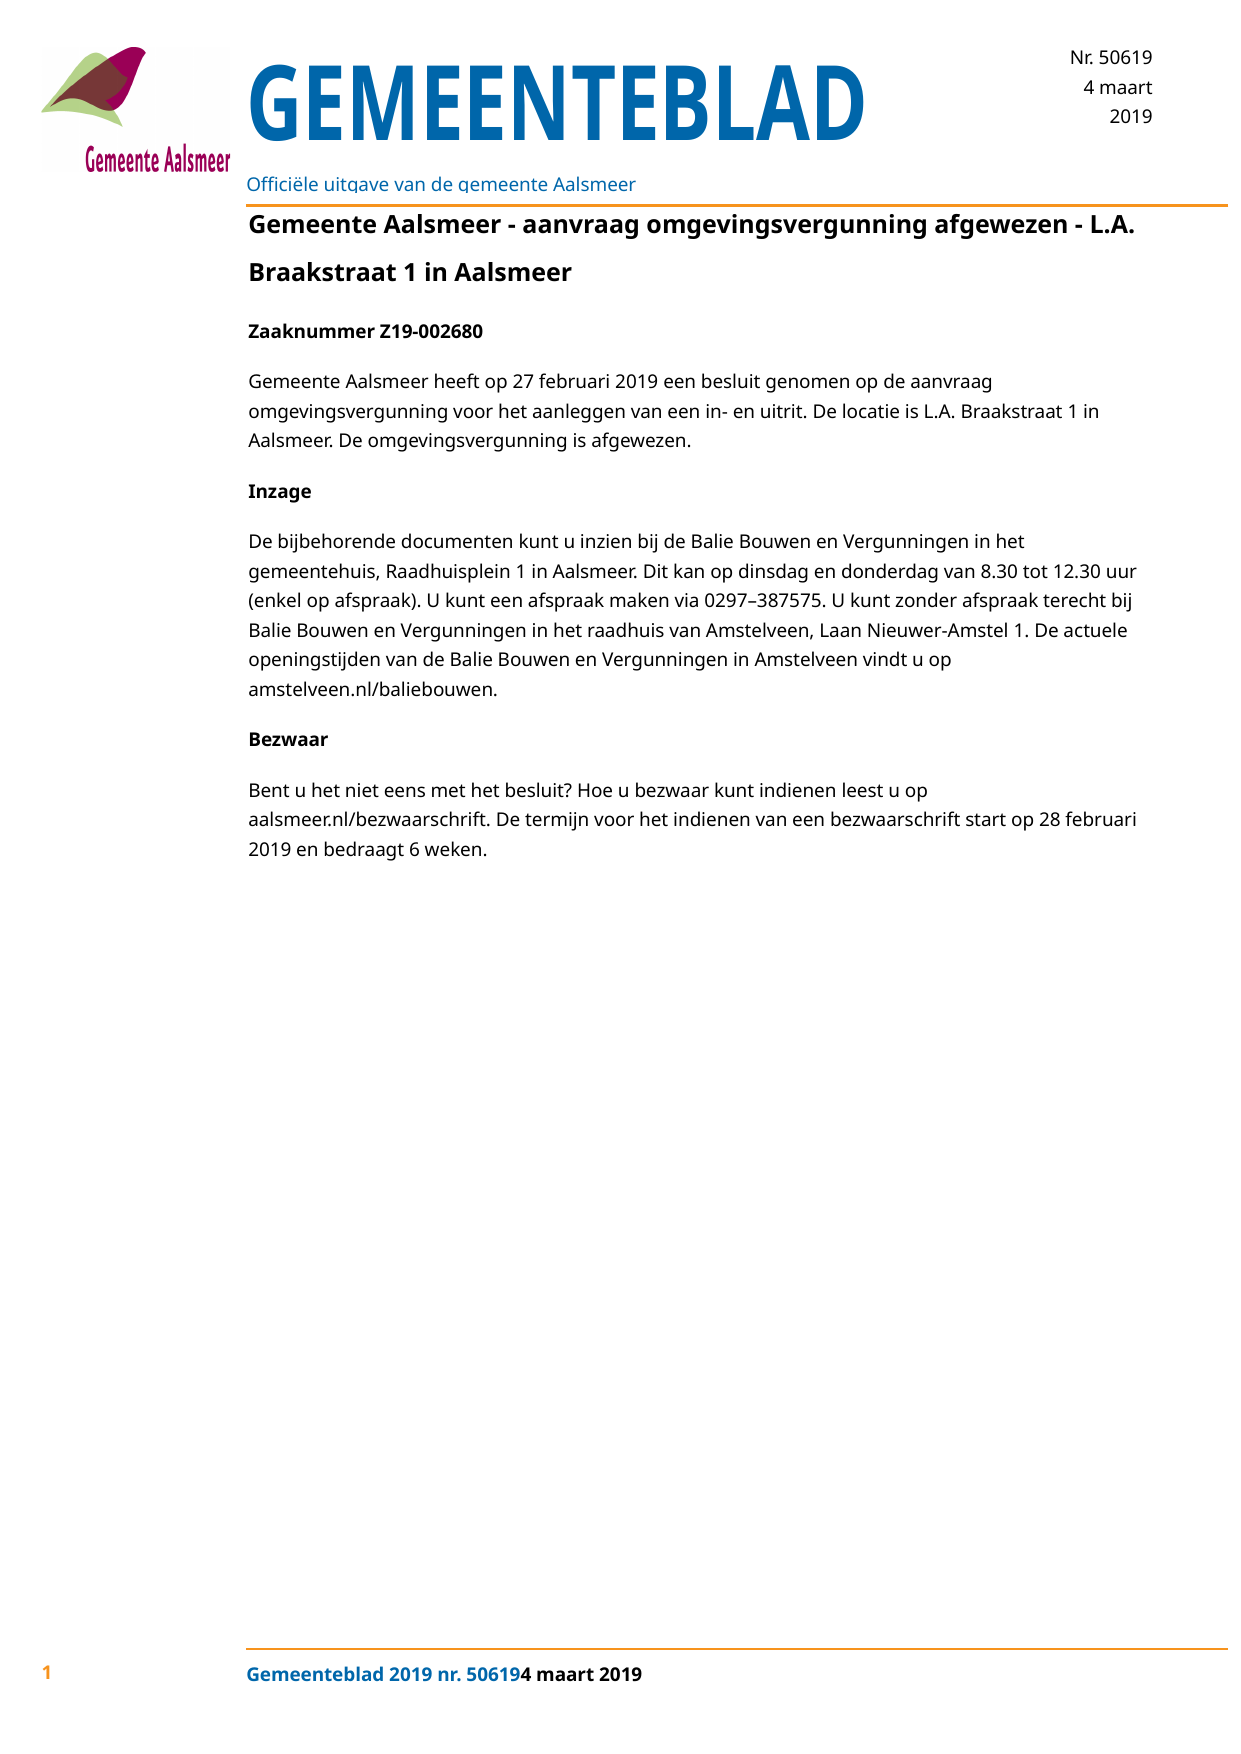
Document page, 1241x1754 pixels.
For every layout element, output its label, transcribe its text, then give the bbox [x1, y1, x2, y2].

picture [41, 47, 231, 172]
text Gemeente Aalsmeer heeft op 27 februari 2019 een besluit genomen op de aanvraag omgevingsvergunning voor het aanleggen van een in- en uitrit. De locatie is L.A. Braakstraat 1 in Aalsmeer. De omgevingsvergunning is afgewezen. [248, 368, 1152, 453]
text Bent u het niet eens met het besluit? Hoe u bezwaar kunt indienen leest u op aalsmeer.nl/bezwaarschrift. De termijn voor het indienen van een bezwaarschrift start op 28 februari 2019 en bedraagt 6 weken. [248, 777, 1152, 862]
text Bezwaar [248, 727, 1152, 752]
text Zaaknummer Z19-002680 [248, 318, 1152, 344]
text Inzage [248, 478, 1152, 504]
text De bijbehorende documenten kunt u inzien bij de Balie Bouwen en Vergunningen in het gemeentehuis, Raadhuisplein 1 in Aalsmeer. Dit kan op dinsdag en donderdag van 8.30 tot 12.30 uur (enkel op afspraak). U kunt een afspraak maken via 0297–387575. U kunt zonder afspraak terecht bij Balie Bouwen en Vergunningen in het raadhuis van Amstelveen, Laan Nieuwer-Amstel 1. De actuele openingstijden van de Balie Bouwen en Vergunningen in Amstelveen vindt u op amstelveen.nl/baliebouwen. [248, 528, 1152, 702]
text Gemeente Aalsmeer - aanvraag omgevingsvergunning afgewezen - L.A. Braakstraat 1 in Aalsmeer [248, 207, 1152, 288]
